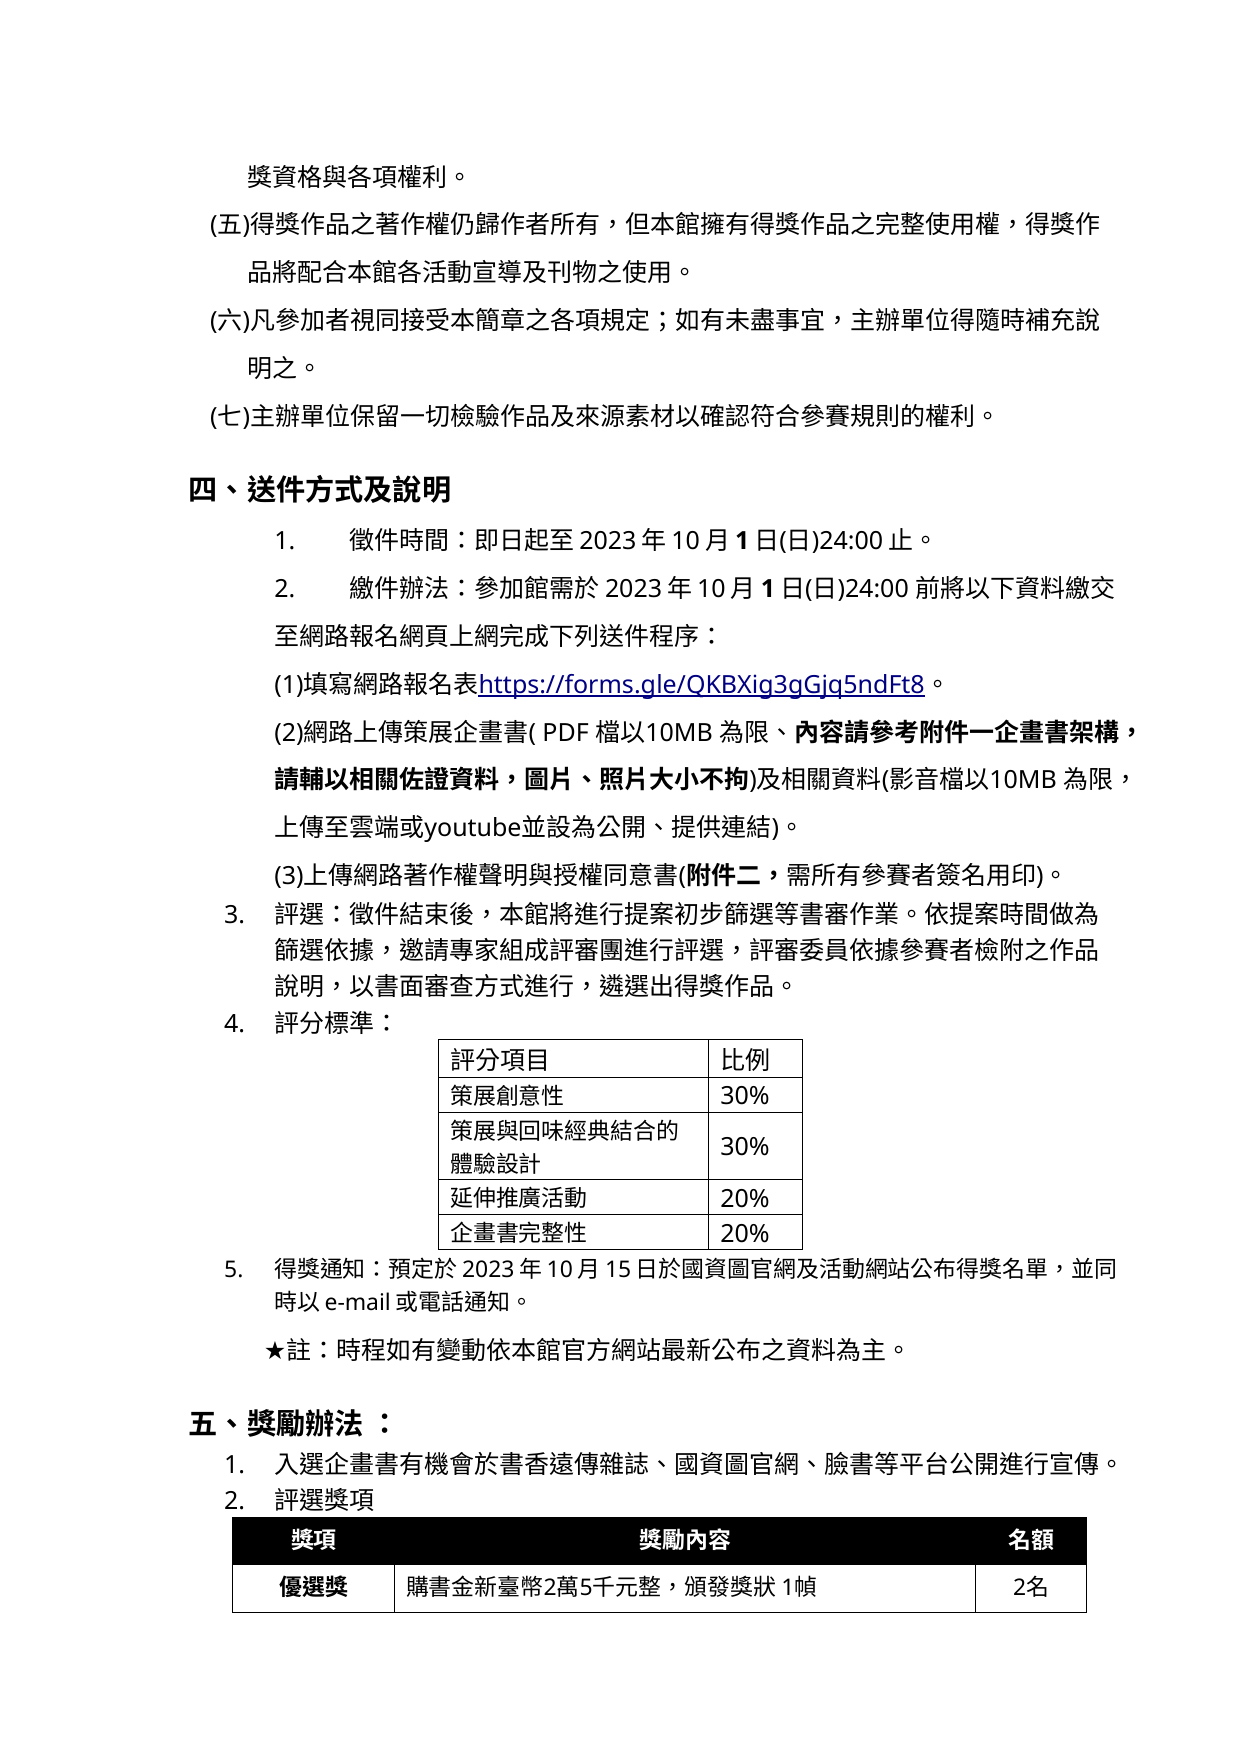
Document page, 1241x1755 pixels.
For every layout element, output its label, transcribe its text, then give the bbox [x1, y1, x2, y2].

subtitle 四、送件方式及說明 [188, 460, 1122, 511]
table_cell 企畫書完整性 [439, 1215, 708, 1249]
table_cell 策展與回味經典結合的體驗設計 [439, 1113, 708, 1179]
list 繳件辦法：參加館需於 2023年10月1日(日)24:00 前將以下資料繳交至網路報名網頁上網完成下列送件程序： [274, 559, 1122, 655]
table_cell 2名 [976, 1565, 1086, 1612]
list 得獎通知：預定於2023年10月15日於國資圖官網及活動網站公布得獎名單，並同時以e-mail或電話通知。 [224, 1250, 1122, 1317]
table_cell 購書金新臺幣2萬5千元整，頒發獎狀 1幀 [395, 1565, 975, 1612]
table_cell 延伸推廣活動 [439, 1180, 708, 1214]
list 入選企畫書有機會於書香遠傳雜誌、國資圖官網、臉書等平台公開進行宣傳。 [224, 1444, 1122, 1481]
table_cell 策展創意性 [439, 1078, 708, 1112]
table_cell 30% [709, 1078, 802, 1112]
table_header 評分項目 [439, 1040, 708, 1077]
text ★註：時程如有變動依本館官方網站最新公布之資料為主。 [188, 1324, 1122, 1369]
text (五)得獎作品之著作權仍歸作者所有，但本館擁有得獎作品之完整使用權，得獎作品將配合本館各活動宣導及刊物之使用。 [210, 196, 1122, 291]
list 評選獎項 [224, 1481, 1122, 1517]
table_header 名額 [976, 1518, 1086, 1564]
text (2)網路上傳策展企畫書( PDF 檔以10MB 為限、內容請參考附件一企畫書架構，請輔以相關佐證資料，圖片、照片大小不拘)及相關資料(影音檔以10MB 為限，上傳至雲端或youtube並設為公開、提供連結)。 [274, 703, 1122, 846]
list 評分標準： [224, 1003, 1122, 1039]
list 徵件時間：即日起至2023年10月1日(日)24:00止。 [274, 511, 1122, 559]
table_cell 優選獎 [233, 1565, 394, 1612]
table_header 獎項 [233, 1518, 394, 1564]
text (1)填寫網路報名表https://forms.gle/QKBXig3gGjq5ndFt8。 [274, 655, 1122, 703]
text (3)上傳網路著作權聲明與授權同意書(附件二，需所有參賽者簽名用印)。 [274, 846, 1122, 894]
text (七)主辦單位保留一切檢驗作品及來源素材以確認符合參賽規則的權利。 [210, 387, 1122, 435]
list 評選：徵件結束後，本館將進行提案初步篩選等書審作業。依提案時間做為篩選依據，邀請專家組成評審團進行評選，評審委員依據參賽者檢附之作品說明，以書面審查方式進行，遴選出得獎作品。 [224, 894, 1122, 1003]
subtitle 五、獎勵辦法 ： [188, 1394, 1122, 1444]
text 獎資格與各項權利。 [210, 148, 1122, 196]
table_header 比例 [709, 1040, 802, 1077]
table_header 獎勵內容 [395, 1518, 975, 1564]
table_cell 20% [709, 1180, 802, 1214]
text (六)凡參加者視同接受本簡章之各項規定；如有未盡事宜，主辦單位得隨時補充說明之。 [210, 291, 1122, 387]
table_cell 20% [709, 1215, 802, 1249]
table_cell 30% [709, 1113, 802, 1179]
